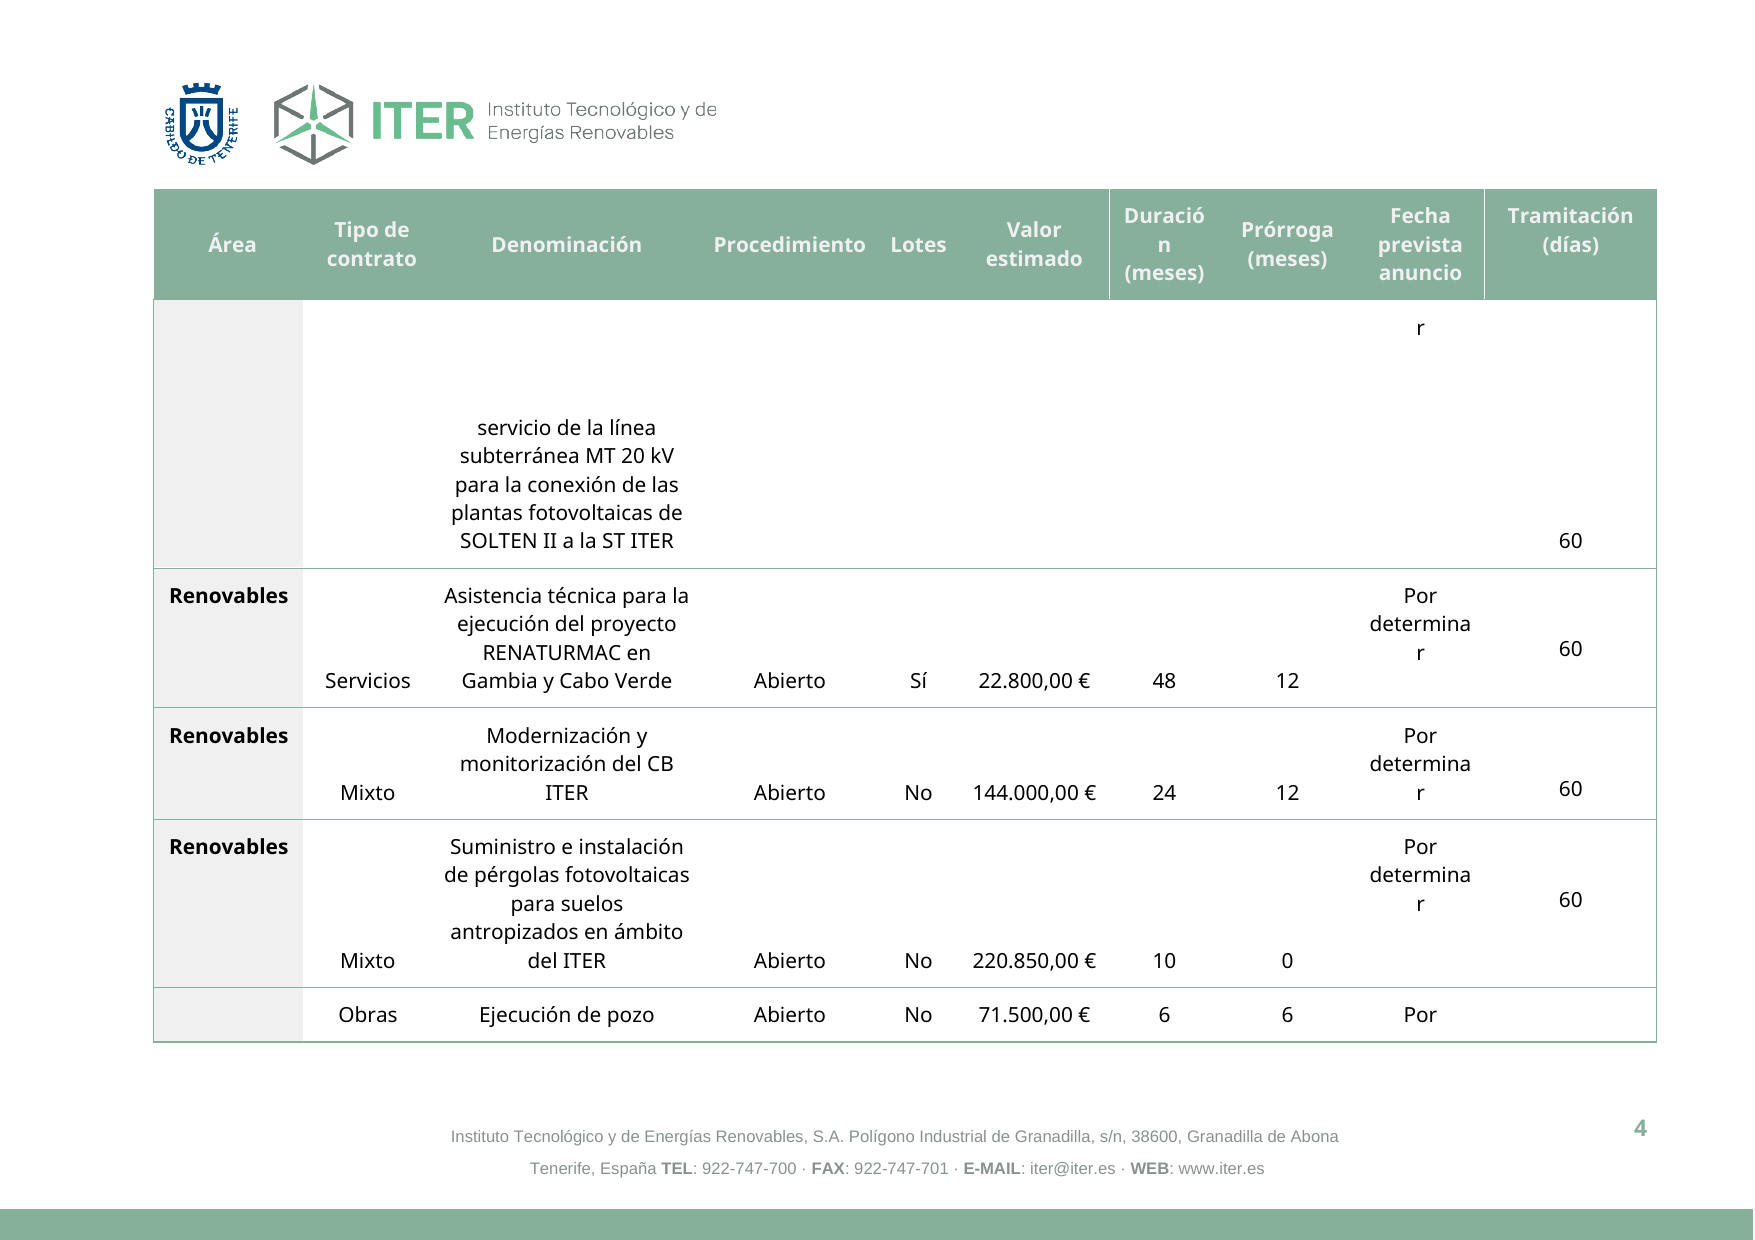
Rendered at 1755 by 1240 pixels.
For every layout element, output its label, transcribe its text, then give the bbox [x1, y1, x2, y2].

table_header Procedimiento [701, 189, 878, 299]
table_cell Abierto [701, 569, 878, 707]
table_cell Suministro e instalación de pérgolas fotovoltaicas para suelos antropizados en ámbito del ITER [432, 820, 701, 987]
table_cell [154, 988, 303, 1041]
table_cell 6 [1110, 988, 1219, 1041]
table_cell [1657, 987, 1666, 1041]
table_cell [154, 300, 303, 567]
table_cell Modernización y monitorización del CB ITER [432, 708, 701, 819]
table_cell [303, 300, 432, 567]
table_cell 48 [1110, 569, 1219, 707]
table_cell [1657, 568, 1666, 707]
table_cell 60 [1485, 708, 1656, 819]
table_cell 60 [1485, 569, 1656, 707]
table_cell 220.850,00 € [959, 820, 1109, 987]
table_cell 22.800,00 € [959, 569, 1109, 707]
table_header Prórroga (meses) [1219, 189, 1356, 299]
table_header Duración (meses) [1110, 189, 1219, 299]
table_cell Renovables [154, 569, 303, 707]
table_header [1657, 189, 1666, 299]
table_cell r [1356, 300, 1484, 567]
table_cell 24 [1110, 708, 1219, 819]
table_header Área [154, 189, 311, 299]
table_cell Por determinar [1356, 569, 1484, 707]
table_cell No [878, 988, 959, 1041]
table_cell [1657, 707, 1666, 819]
table_header Lotes [878, 189, 959, 299]
table_cell [1657, 819, 1666, 987]
table_cell Abierto [701, 820, 878, 987]
table_cell No [878, 708, 959, 819]
table_cell [1110, 300, 1219, 567]
table_cell [878, 300, 959, 567]
table_cell Abierto [701, 988, 878, 1041]
table_cell 144.000,00 € [959, 708, 1109, 819]
table_cell Obras [303, 988, 432, 1041]
table_cell Renovables [154, 820, 303, 987]
table_cell Abierto [701, 708, 878, 819]
table_cell Sí [878, 569, 959, 707]
table_cell 12 [1219, 569, 1356, 707]
table_header Tipo de contrato [311, 189, 432, 299]
table_header Fecha prevista anuncio [1356, 189, 1484, 299]
table_cell No [878, 820, 959, 987]
table_header Denominación [432, 189, 701, 299]
table_cell [1657, 299, 1666, 567]
table_cell 60 [1485, 820, 1656, 987]
table_cell 71.500,00 € [959, 988, 1109, 1041]
table_cell [701, 300, 878, 567]
table_cell Mixto [303, 820, 432, 987]
table_cell 0 [1219, 820, 1356, 987]
table_header Valor estimado [959, 189, 1109, 299]
table_header Tramitación (días) [1485, 189, 1657, 299]
table_cell Mixto [303, 708, 432, 819]
table_cell 12 [1219, 708, 1356, 819]
table_cell Ejecución de pozo [432, 988, 701, 1041]
table_cell Servicios [303, 569, 432, 707]
table_cell Asistencia técnica para la ejecución del proyecto RENATURMAC en Gambia y Cabo Verde [432, 569, 701, 707]
table_cell Por determinar [1356, 820, 1484, 987]
table_cell Renovables [154, 708, 303, 819]
table_cell 10 [1110, 820, 1219, 987]
table_cell Por determinar [1356, 708, 1484, 819]
table_cell 6 [1219, 988, 1356, 1041]
table_cell [1485, 988, 1656, 1041]
table_cell [959, 300, 1109, 567]
table_cell Por [1356, 988, 1484, 1041]
table_cell [1219, 300, 1356, 567]
table_cell servicio de la línea subterránea MT 20 kV para la conexión de las plantas fotovoltaicas de SOLTEN II a la ST ITER [432, 300, 701, 567]
table_cell 60 [1485, 300, 1656, 567]
